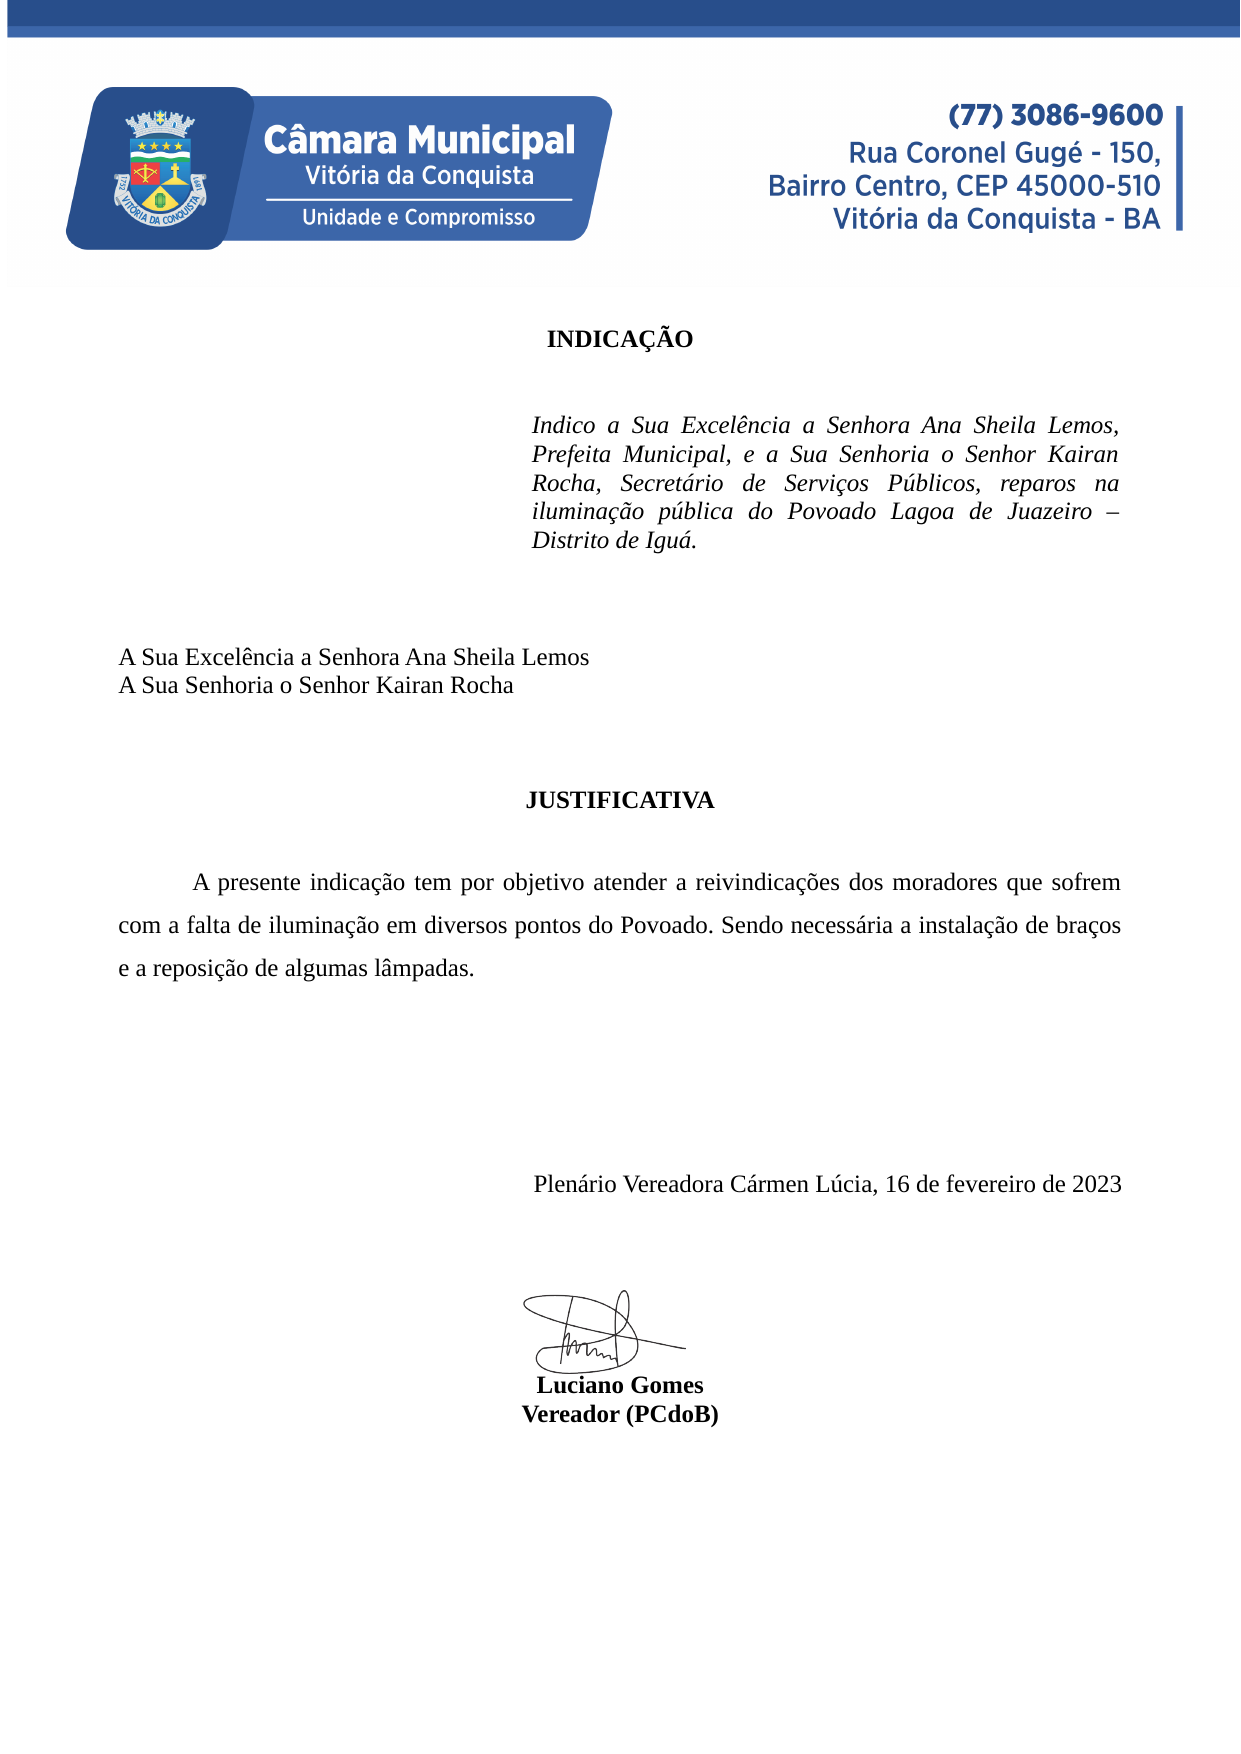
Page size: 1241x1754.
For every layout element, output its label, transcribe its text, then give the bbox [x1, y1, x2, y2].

text A Sua Senhoria o Senhor Kairan Rocha [118, 670, 1122, 699]
text Indico a Sua Excelência a Senhora Ana Sheila Lemos, Prefeita Municipal, e a Sua Senhoria o Senhor Kairan Rocha, Secretário de Serviços Públicos, reparos na iluminação pública do Povoado Lagoa de Juazeiro – Distrito de Iguá. [532, 410, 1122, 554]
text Luciano Gomes [118, 1370, 1122, 1399]
text A presente indicação tem por objetivo atender a reivindicações dos moradores que sofrem com a falta de iluminação em diversos pontos do Povoado. Sendo necessária a instalação de braços e a reposição de algumas lâmpadas. [118, 867, 1122, 982]
text INDICAÇÃO [118, 324, 1122, 353]
text Plenário Vereadora Cármen Lúcia, 16 de fevereiro de 2023 [118, 1169, 1122, 1198]
text Vereador (PCdoB) [118, 1399, 1122, 1428]
picture [523, 1290, 686, 1374]
text JUSTIFICATIVA [118, 785, 1122, 814]
text A Sua Excelência a Senhora Ana Sheila Lemos [118, 642, 1122, 670]
picture [7, 0, 1240, 287]
